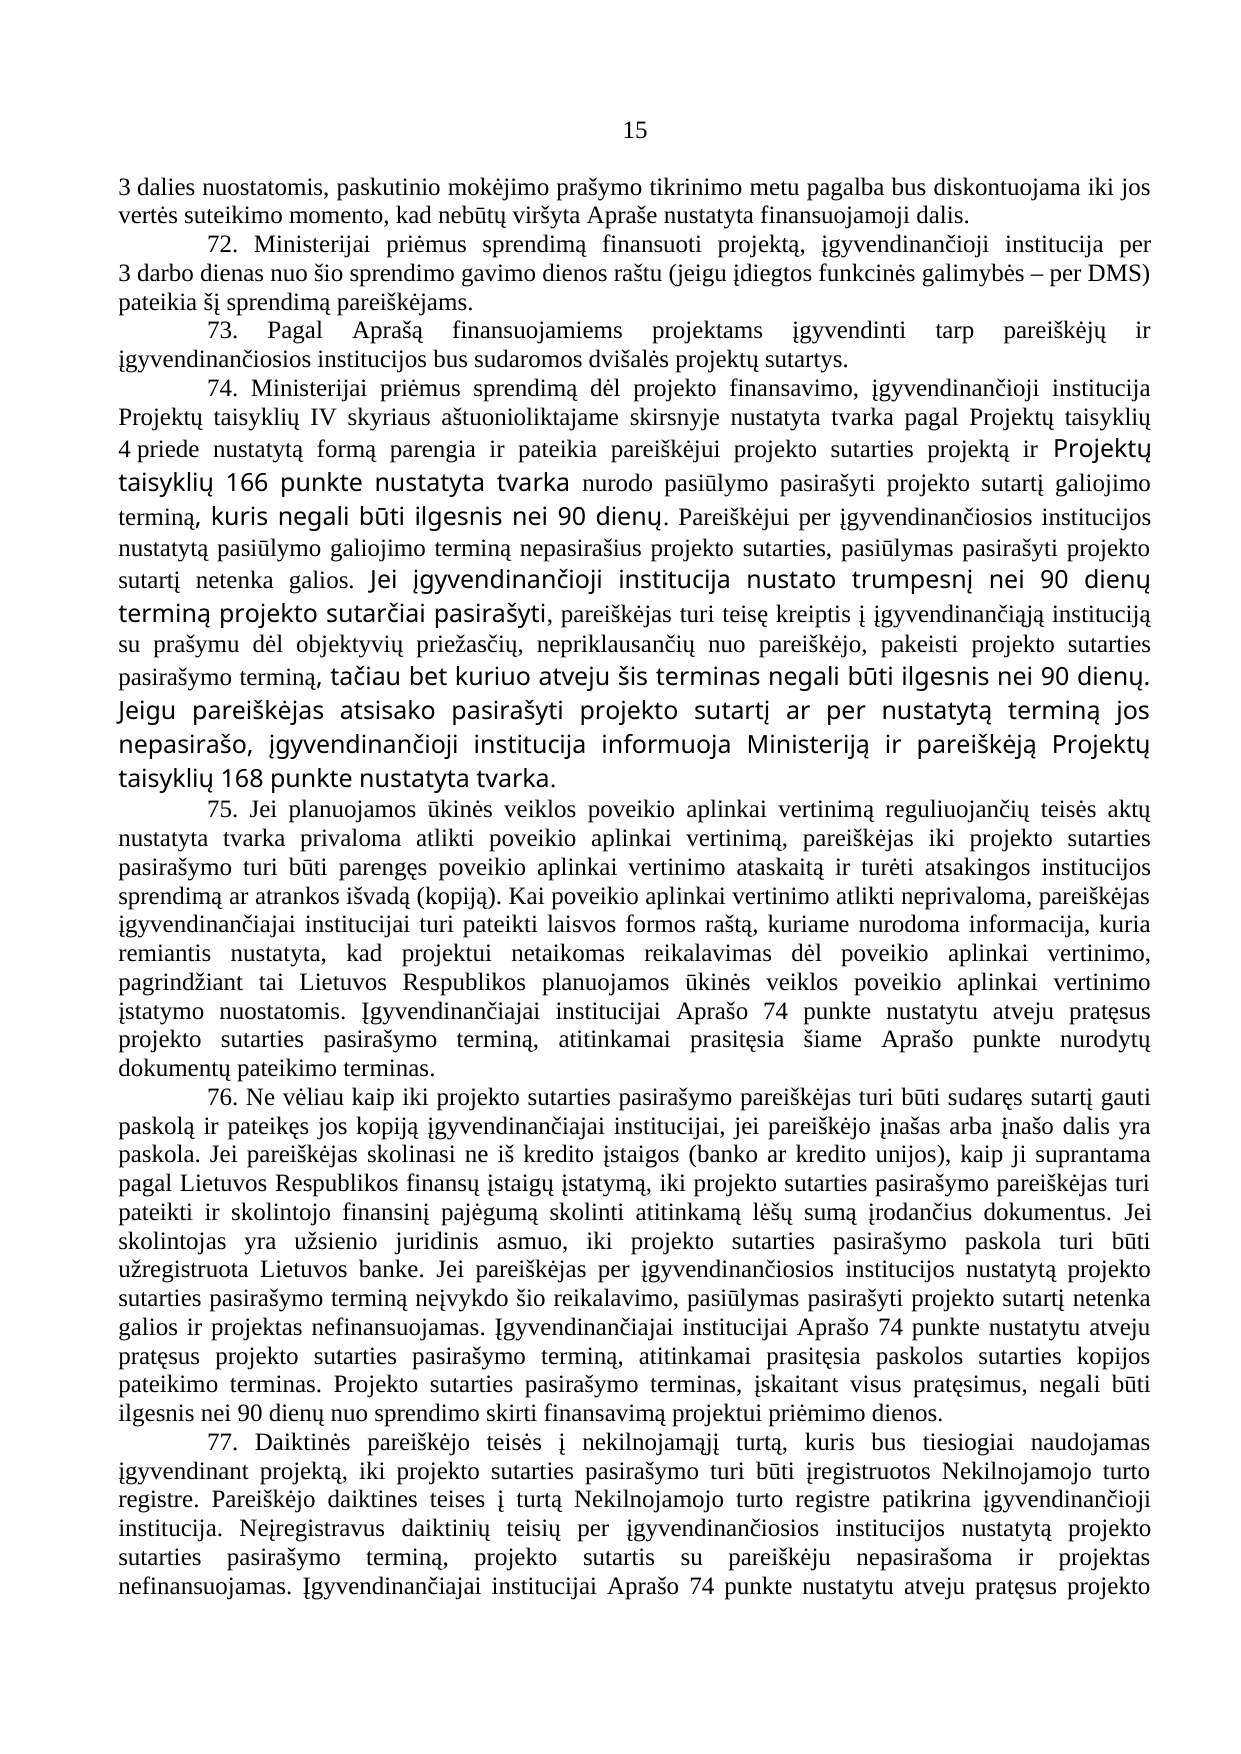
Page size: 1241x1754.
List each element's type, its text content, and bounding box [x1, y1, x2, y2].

text 72. Ministerijai priėmus sprendimą finansuoti projektą, įgyvendinančioji institucija per 3 darbo dienas nuo šio sprendimo gavimo dienos raštu (jeigu įdiegtos funkcinės galimybės – per DMS) pateikia šį sprendimą pareiškėjams. [118, 229, 1152, 315]
text 76. Ne vėliau kaip iki projekto sutarties pasirašymo pareiškėjas turi būti sudaręs sutartį gauti paskolą ir pateikęs jos kopiją įgyvendinančiajai institucijai, jei pareiškėjo įnašas arba įnašo dalis yra paskola. Jei pareiškėjas skolinasi ne iš kredito įstaigos (banko ar kredito unijos), kaip ji suprantama pagal Lietuvos Respublikos finansų įstaigų įstatymą, iki projekto sutarties pasirašymo pareiškėjas turi pateikti ir skolintojo finansinį pajėgumą skolinti atitinkamą lėšų sumą įrodančius dokumentus. Jei skolintojas yra užsienio juridinis asmuo, iki projekto sutarties pasirašymo paskola turi būti užregistruota Lietuvos banke. Jei pareiškėjas per įgyvendinančiosios institucijos nustatytą projekto sutarties pasirašymo terminą neįvykdo šio reikalavimo, pasiūlymas pasirašyti projekto sutartį netenka galios ir projektas nefinansuojamas. Įgyvendinančiajai institucijai Aprašo 74 punkte nustatytu atveju pratęsus projekto sutarties pasirašymo terminą, atitinkamai prasitęsia paskolos sutarties kopijos pateikimo terminas. Projekto sutarties pasirašymo terminas, įskaitant visus pratęsimus, negali būti ilgesnis nei 90 dienų nuo sprendimo skirti finansavimą projektui priėmimo dienos. [118, 1082, 1152, 1427]
text 75. Jei planuojamos ūkinės veiklos poveikio aplinkai vertinimą reguliuojančių teisės aktų nustatyta tvarka privaloma atlikti poveikio aplinkai vertinimą, pareiškėjas iki projekto sutarties pasirašymo turi būti parengęs poveikio aplinkai vertinimo ataskaitą ir turėti atsakingos institucijos sprendimą ar atrankos išvadą (kopiją). Kai poveikio aplinkai vertinimo atlikti neprivaloma, pareiškėjas įgyvendinančiajai institucijai turi pateikti laisvos formos raštą, kuriame nurodoma informacija, kuria remiantis nustatyta, kad projektui netaikomas reikalavimas dėl poveikio aplinkai vertinimo, pagrindžiant tai Lietuvos Respublikos planuojamos ūkinės veiklos poveikio aplinkai vertinimo įstatymo nuostatomis. Įgyvendinančiajai institucijai Aprašo 74 punkte nustatytu atveju pratęsus projekto sutarties pasirašymo terminą, atitinkamai prasitęsia šiame Aprašo punkte nurodytų dokumentų pateikimo terminas. [118, 794, 1152, 1082]
text 77. Daiktinės pareiškėjo teisės į nekilnojamąjį turtą, kuris bus tiesiogiai naudojamas įgyvendinant projektą, iki projekto sutarties pasirašymo turi būti įregistruotos Nekilnojamojo turto registre. Pareiškėjo daiktines teises į turtą Nekilnojamojo turto registre patikrina įgyvendinančioji institucija. Neįregistravus daiktinių teisių per įgyvendinančiosios institucijos nustatytą projekto sutarties pasirašymo terminą, projekto sutartis su pareiškėju nepasirašoma ir projektas nefinansuojamas. Įgyvendinančiajai institucijai Aprašo 74 punkte nustatytu atveju pratęsus projekto [118, 1427, 1152, 1599]
text 73. Pagal Aprašą finansuojamiems projektams įgyvendinti tarp pareiškėjų ir įgyvendinančiosios institucijos bus sudaromos dvišalės projektų sutartys. [118, 315, 1152, 373]
text 74. Ministerijai priėmus sprendimą dėl projekto finansavimo, įgyvendinančioji institucija Projektų taisyklių IV skyriaus aštuonioliktajame skirsnyje nustatyta tvarka pagal Projektų taisyklių 4 priede nustatytą formą parengia ir pateikia pareiškėjui projekto sutarties projektą ir Projektų taisyklių 166 punkte nustatyta tvarka nurodo pasiūlymo pasirašyti projekto sutartį galiojimo terminą, kuris negali būti ilgesnis nei 90 dienų. Pareiškėjui per įgyvendinančiosios institucijos nustatytą pasiūlymo galiojimo terminą nepasirašius projekto sutarties, pasiūlymas pasirašyti projekto sutartį netenka galios. Jei įgyvendinančioji institucija nustato trumpesnį nei 90 dienų terminą projekto sutarčiai pasirašyti, pareiškėjas turi teisę kreiptis į įgyvendinančiąją instituciją su prašymu dėl objektyvių priežasčių, nepriklausančių nuo pareiškėjo, pakeisti projekto sutarties pasirašymo terminą, tačiau bet kuriuo atveju šis terminas negali būti ilgesnis nei 90 dienų. Jeigu pareiškėjas atsisako pasirašyti projekto sutartį ar per nustatytą terminą jos nepasirašo, įgyvendinančioji institucija informuoja Ministeriją ir pareiškėją Projektų taisyklių 168 punkte nustatyta tvarka. [118, 373, 1152, 794]
text 3 dalies nuostatomis, paskutinio mokėjimo prašymo tikrinimo metu pagalba bus diskontuojama iki jos vertės suteikimo momento, kad nebūtų viršyta Apraše nustatyta finansuojamoji dalis. [118, 172, 1152, 229]
